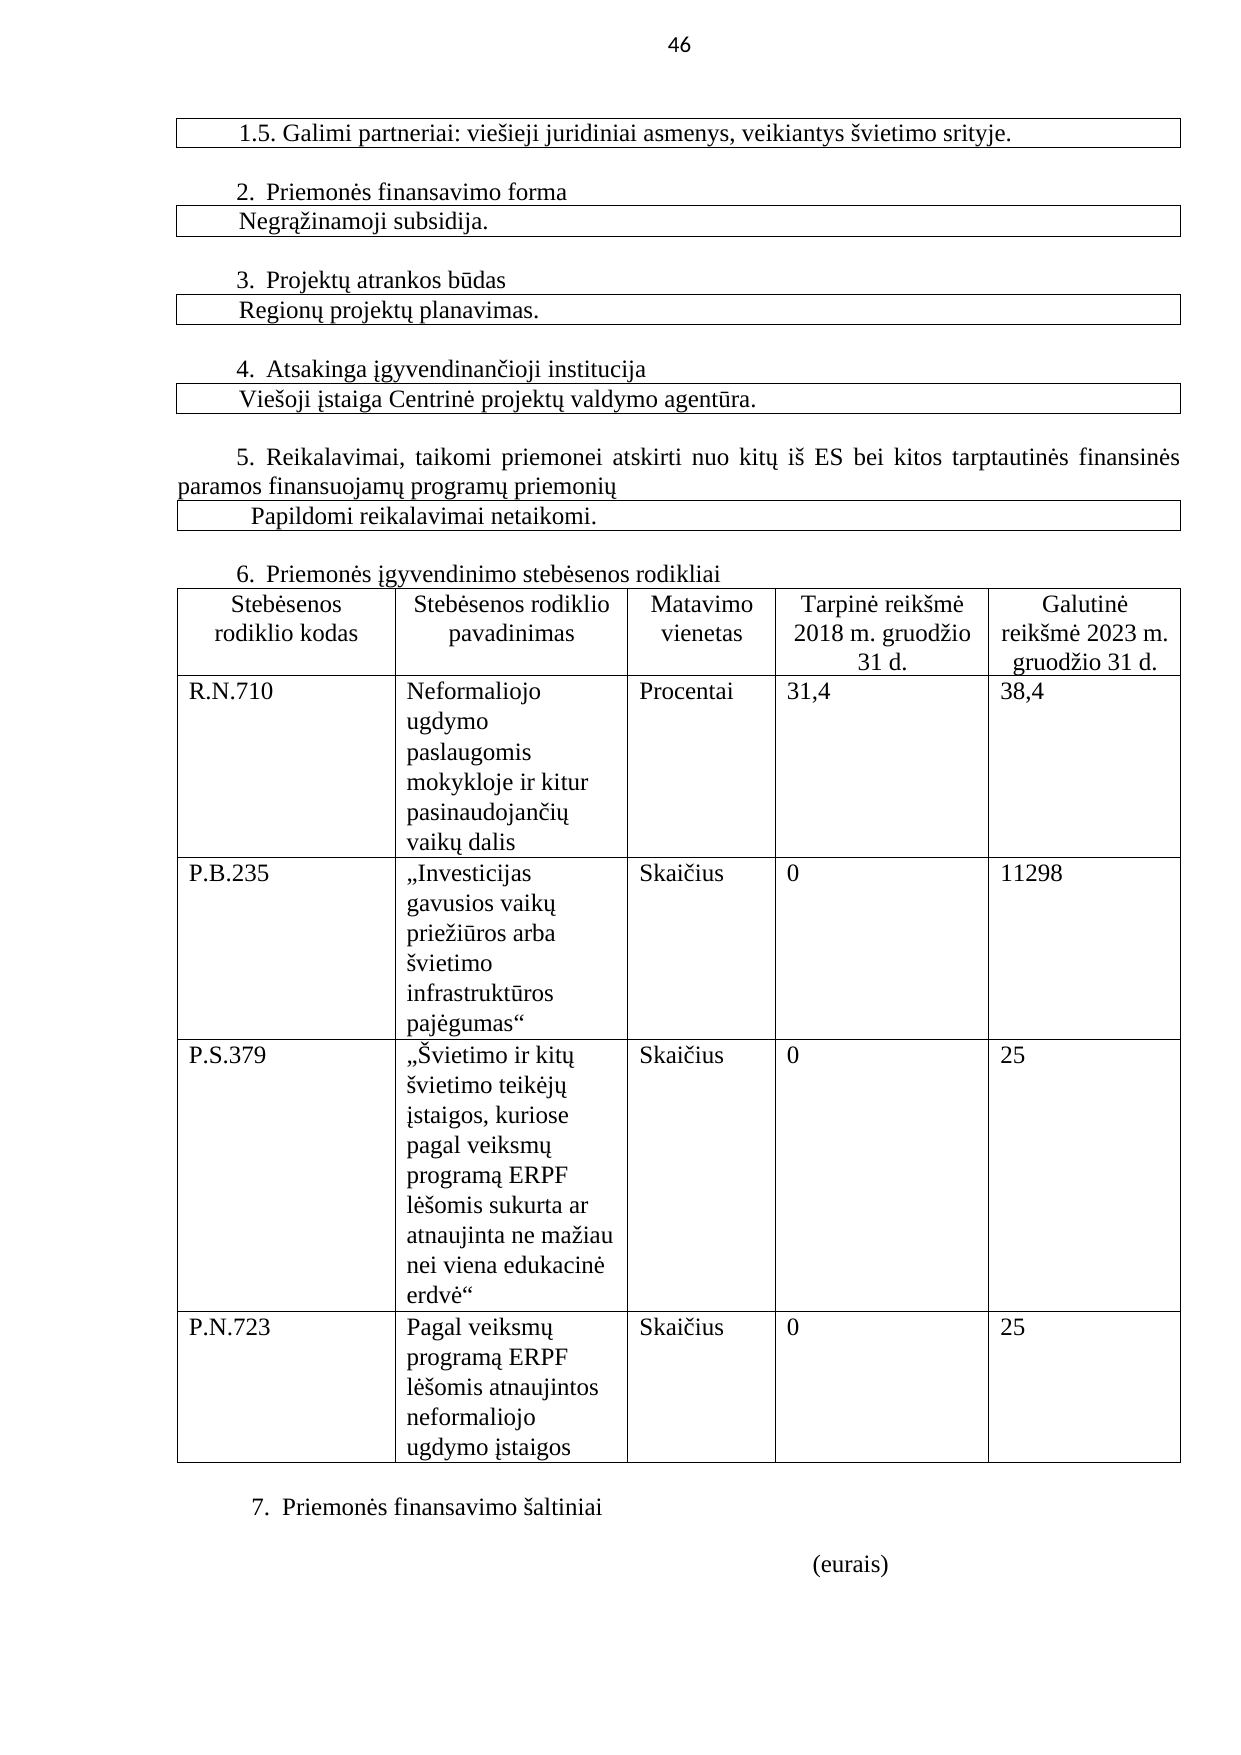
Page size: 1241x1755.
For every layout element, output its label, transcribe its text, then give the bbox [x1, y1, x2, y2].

table_cell 11298 [989, 858, 1180, 1039]
table_cell Skaičius [628, 1312, 775, 1462]
table_header Stebėsenos rodiklio pavadinimas [396, 589, 627, 675]
table_cell 1.5. Galimi partneriai: viešieji juridiniai asmenys, veikiantys švietimo srityje. [177, 119, 1180, 147]
table_cell Skaičius [628, 1040, 775, 1311]
text (eurais) [177, 1549, 904, 1578]
table_cell 25 [989, 1312, 1180, 1462]
table_header Stebėsenos rodiklio kodas [178, 589, 395, 675]
table_header Viešoji įstaiga Centrinė projektų valdymo agentūra. [177, 384, 1180, 412]
table_header Negrąžinamoji subsidija. [177, 206, 1180, 236]
text 7. Priemonės finansavimo šaltiniai [251, 1492, 1181, 1521]
table_cell P.N.723 [178, 1312, 395, 1462]
table_cell 38,4 [989, 676, 1180, 857]
text 2. Priemonės finansavimo forma [236, 177, 1181, 205]
table_cell Skaičius [628, 858, 775, 1039]
table_header Regionų projektų planavimas. [177, 295, 1180, 324]
table_cell 31,4 [776, 676, 988, 857]
table_header Tarpinė reikšmė 2018 m. gruodžio 31 d. [776, 589, 988, 675]
table_cell 25 [989, 1040, 1180, 1311]
table_cell „Investicijas gavusios vaikų priežiūros arba švietimo infrastruktūros pajėgumas“ [396, 858, 627, 1039]
table_cell 0 [776, 1040, 988, 1311]
table_cell P.S.379 [178, 1040, 395, 1311]
table_header Matavimo vienetas [628, 589, 775, 675]
table_header Papildomi reikalavimai netaikomi. [178, 501, 1180, 529]
table_header Galutinė reikšmė 2023 m. gruodžio 31 d. [989, 589, 1180, 675]
text 6. Priemonės įgyvendinimo stebėsenos rodikliai [236, 559, 1181, 588]
table_cell Procentai [628, 676, 775, 857]
table_cell R.N.710 [178, 676, 395, 857]
text 3. Projektų atrankos būdas [236, 266, 1181, 294]
table_cell Pagal veiksmų programą ERPF lėšomis atnaujintos neformaliojo ugdymo įstaigos [396, 1312, 627, 1462]
table_cell 0 [776, 1312, 988, 1462]
table_cell P.B.235 [178, 858, 395, 1039]
table_cell Neformaliojo ugdymo paslaugomis mokykloje ir kitur pasinaudojančių vaikų dalis [396, 676, 627, 857]
table_cell 0 [776, 858, 988, 1039]
text 4. Atsakinga įgyvendinančioji institucija [236, 354, 1181, 383]
text 5. Reikalavimai, taikomi priemonei atskirti nuo kitų iš ES bei kitos tarptautinės finansinės paramos finansuojamų programų priemonių [177, 442, 1181, 500]
table_cell „Švietimo ir kitų švietimo teikėjų įstaigos, kuriose pagal veiksmų programą ERPF lėšomis sukurta ar atnaujinta ne mažiau nei viena edukacinė erdvė“ [396, 1040, 627, 1311]
